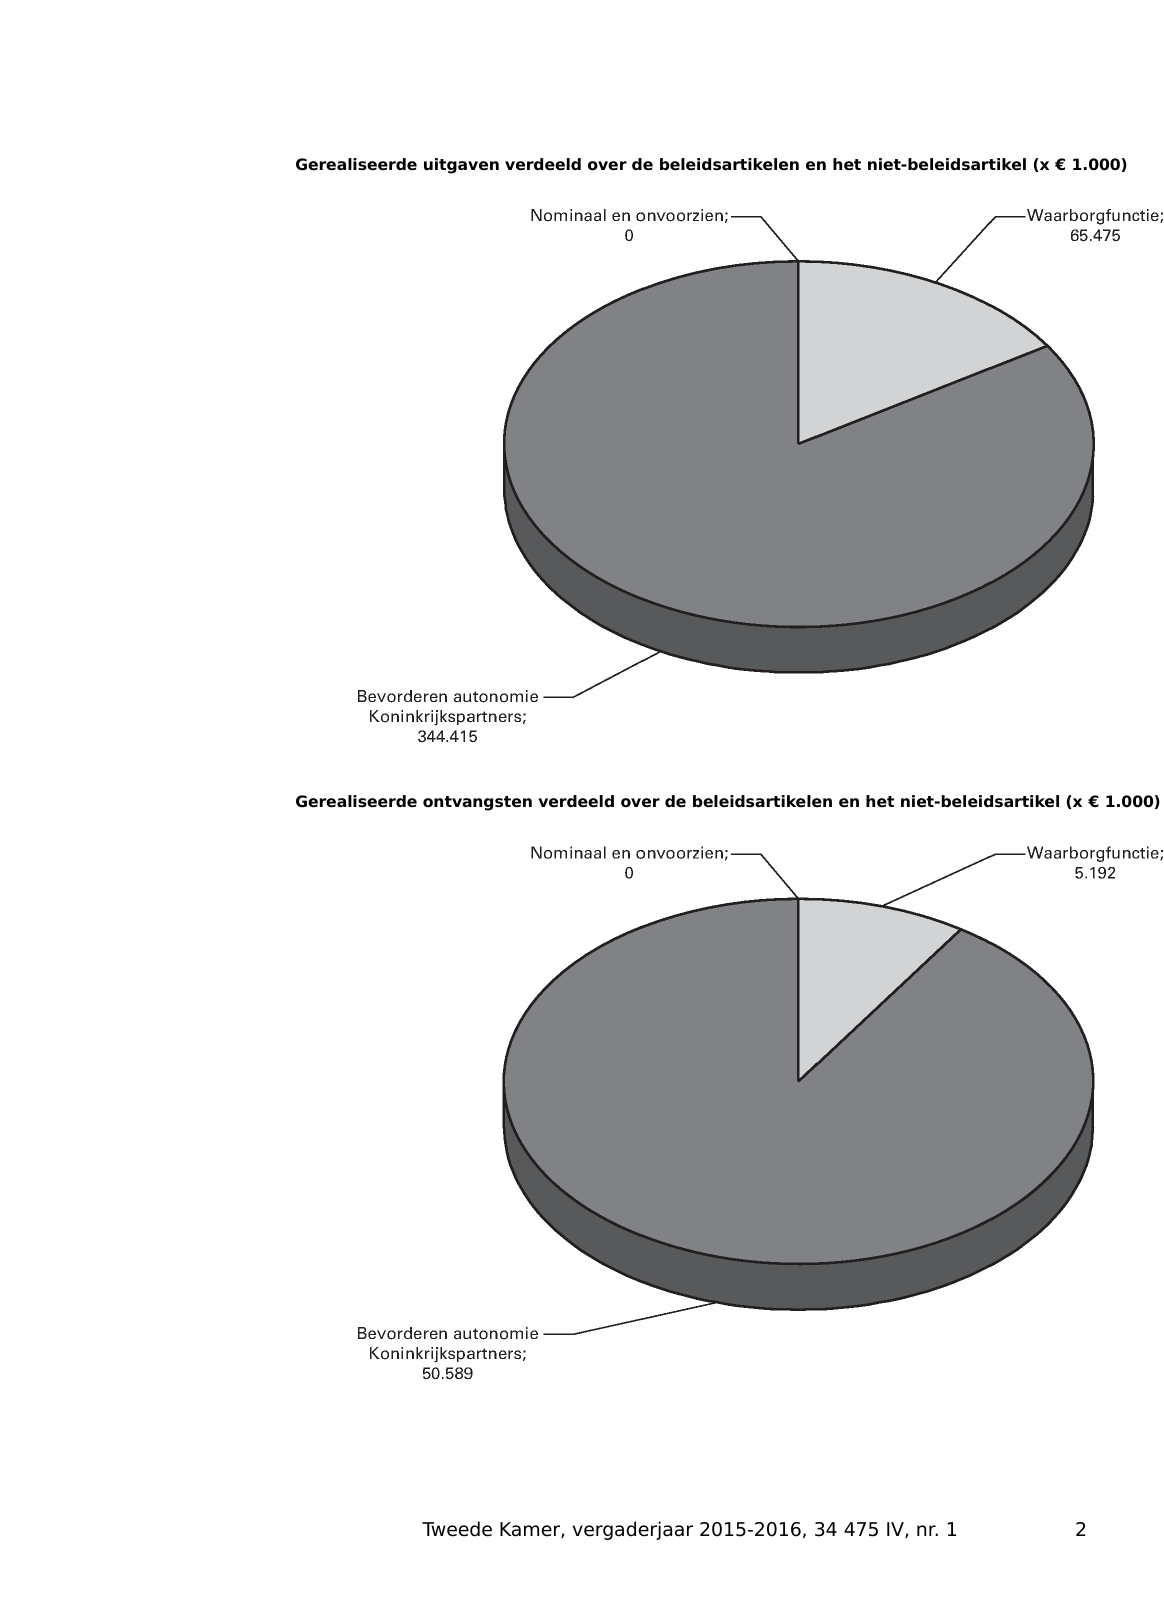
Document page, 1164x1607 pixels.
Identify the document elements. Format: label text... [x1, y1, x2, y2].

text Gerealiseerde ontvangsten verdeeld over de beleidsartikelen en het niet-beleidsartikel (x € 1.000) [295, 793, 1163, 811]
picture [295, 207, 1164, 746]
text Gerealiseerde uitgaven verdeeld over de beleidsartikelen en het niet-beleidsartikel (x € 1.000) [295, 156, 1163, 174]
picture [295, 845, 1164, 1383]
